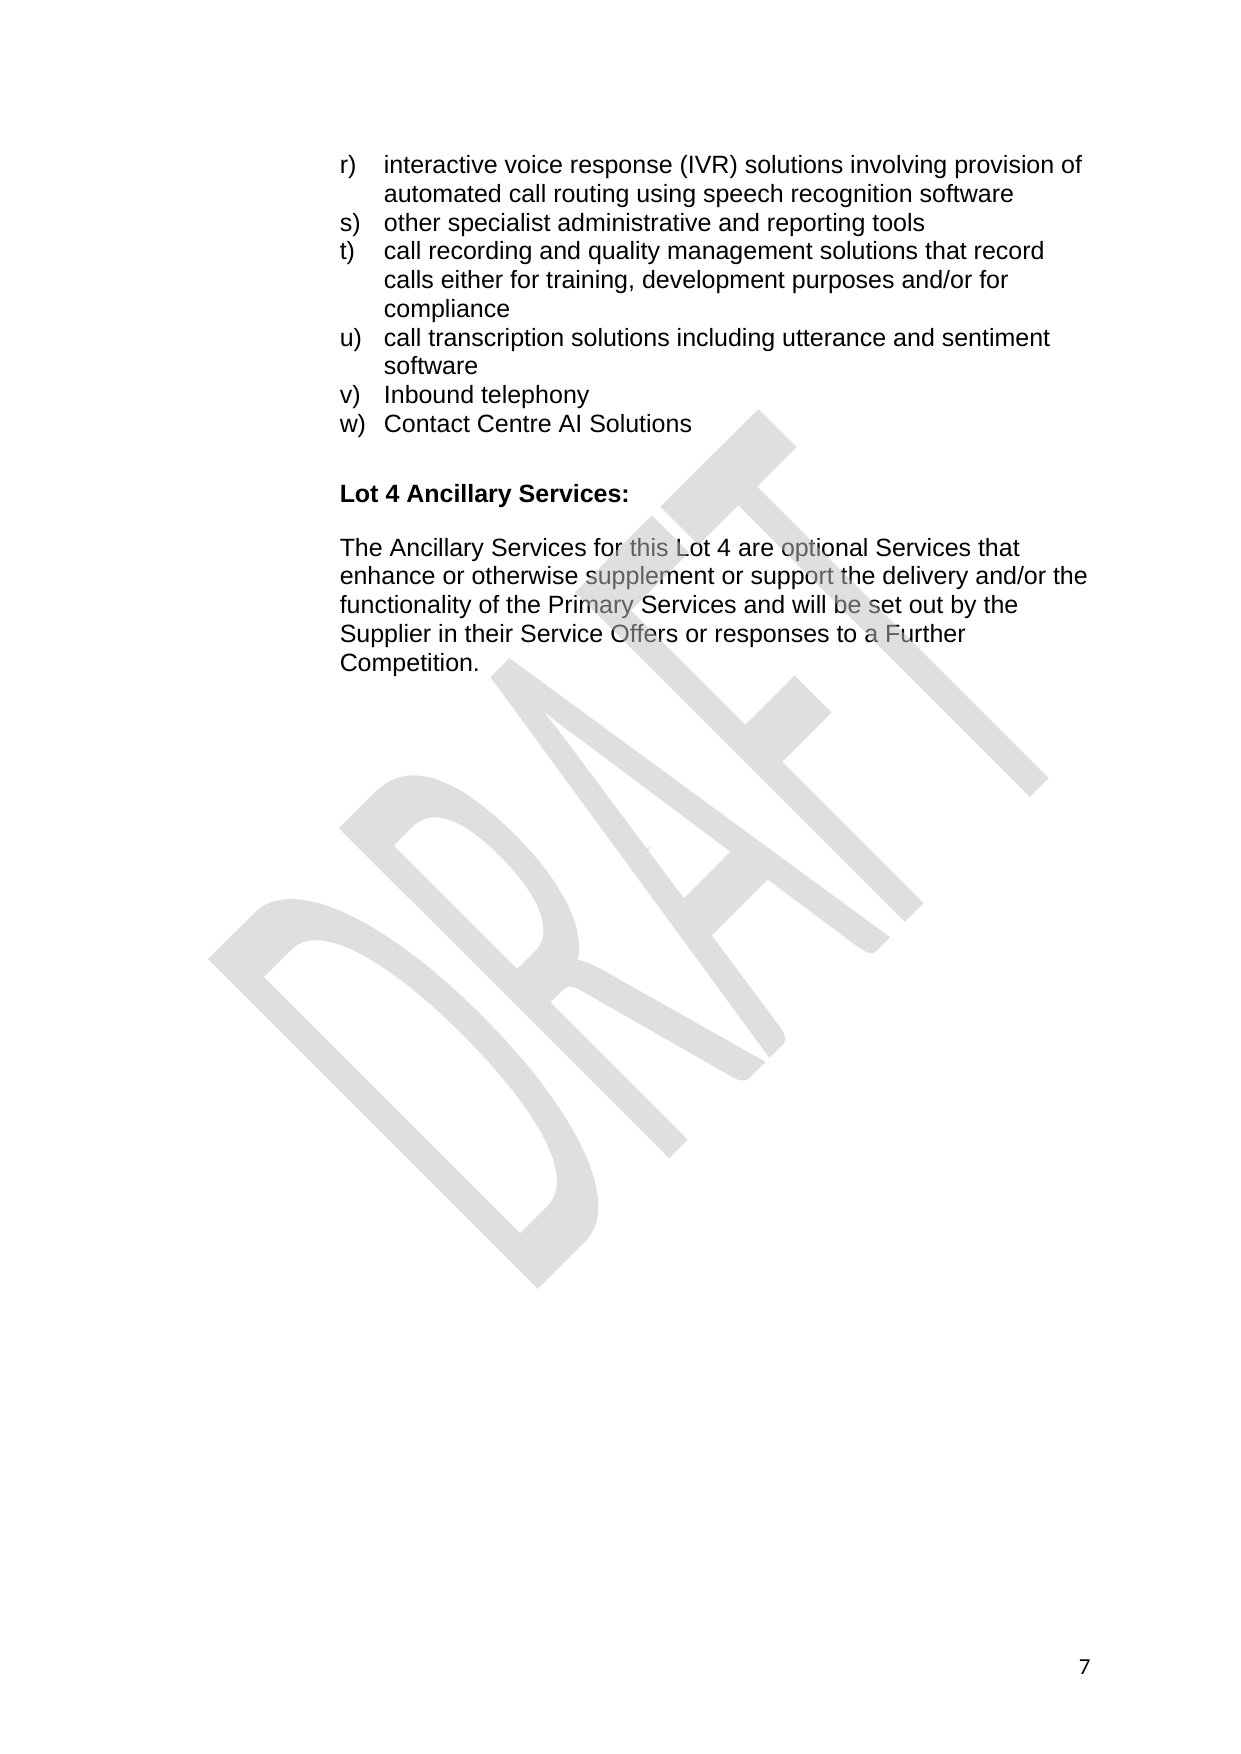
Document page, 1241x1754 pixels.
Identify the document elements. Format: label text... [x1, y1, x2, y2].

list Contact Centre AI Solutions [339, 409, 757, 437]
list Inbound telephony [339, 380, 1090, 409]
list call transcription solutions including utterance and sentiment software [339, 322, 1090, 380]
text The Ancillary Services for this Lot 4 are optional Services that enhance or otherwise supplement or support the delivery and/or the functionality of the Primary Services and will be set out by the Supplier in their Service Offers or responses to a Further Competition. [632, 532, 907, 676]
list interactive voice response (IVR) solutions involving provision of automated call routing using speech recognition software [339, 150, 1090, 207]
list call recording and quality management solutions that record calls either for training, development purposes and/or for compliance [339, 236, 1090, 322]
text Lot 4 Ancillary Services: [339, 479, 687, 507]
text [758, 479, 1090, 507]
text The Ancillary Services for this Lot 4 are optional Services that enhance or otherwise supplement or support the delivery and/or the functionality of the Primary Services and will be set out by the Supplier in their Service Offers or responses to a Further Competition. [804, 532, 1090, 676]
text The Ancillary Services for this Lot 4 are optional Services that enhance or otherwise supplement or support the delivery and/or the functionality of the Primary Services and will be set out by the Supplier in their Service Offers or responses to a Further Competition. [339, 532, 657, 676]
list [760, 409, 1090, 437]
list other specialist administrative and reporting tools [339, 207, 1090, 236]
